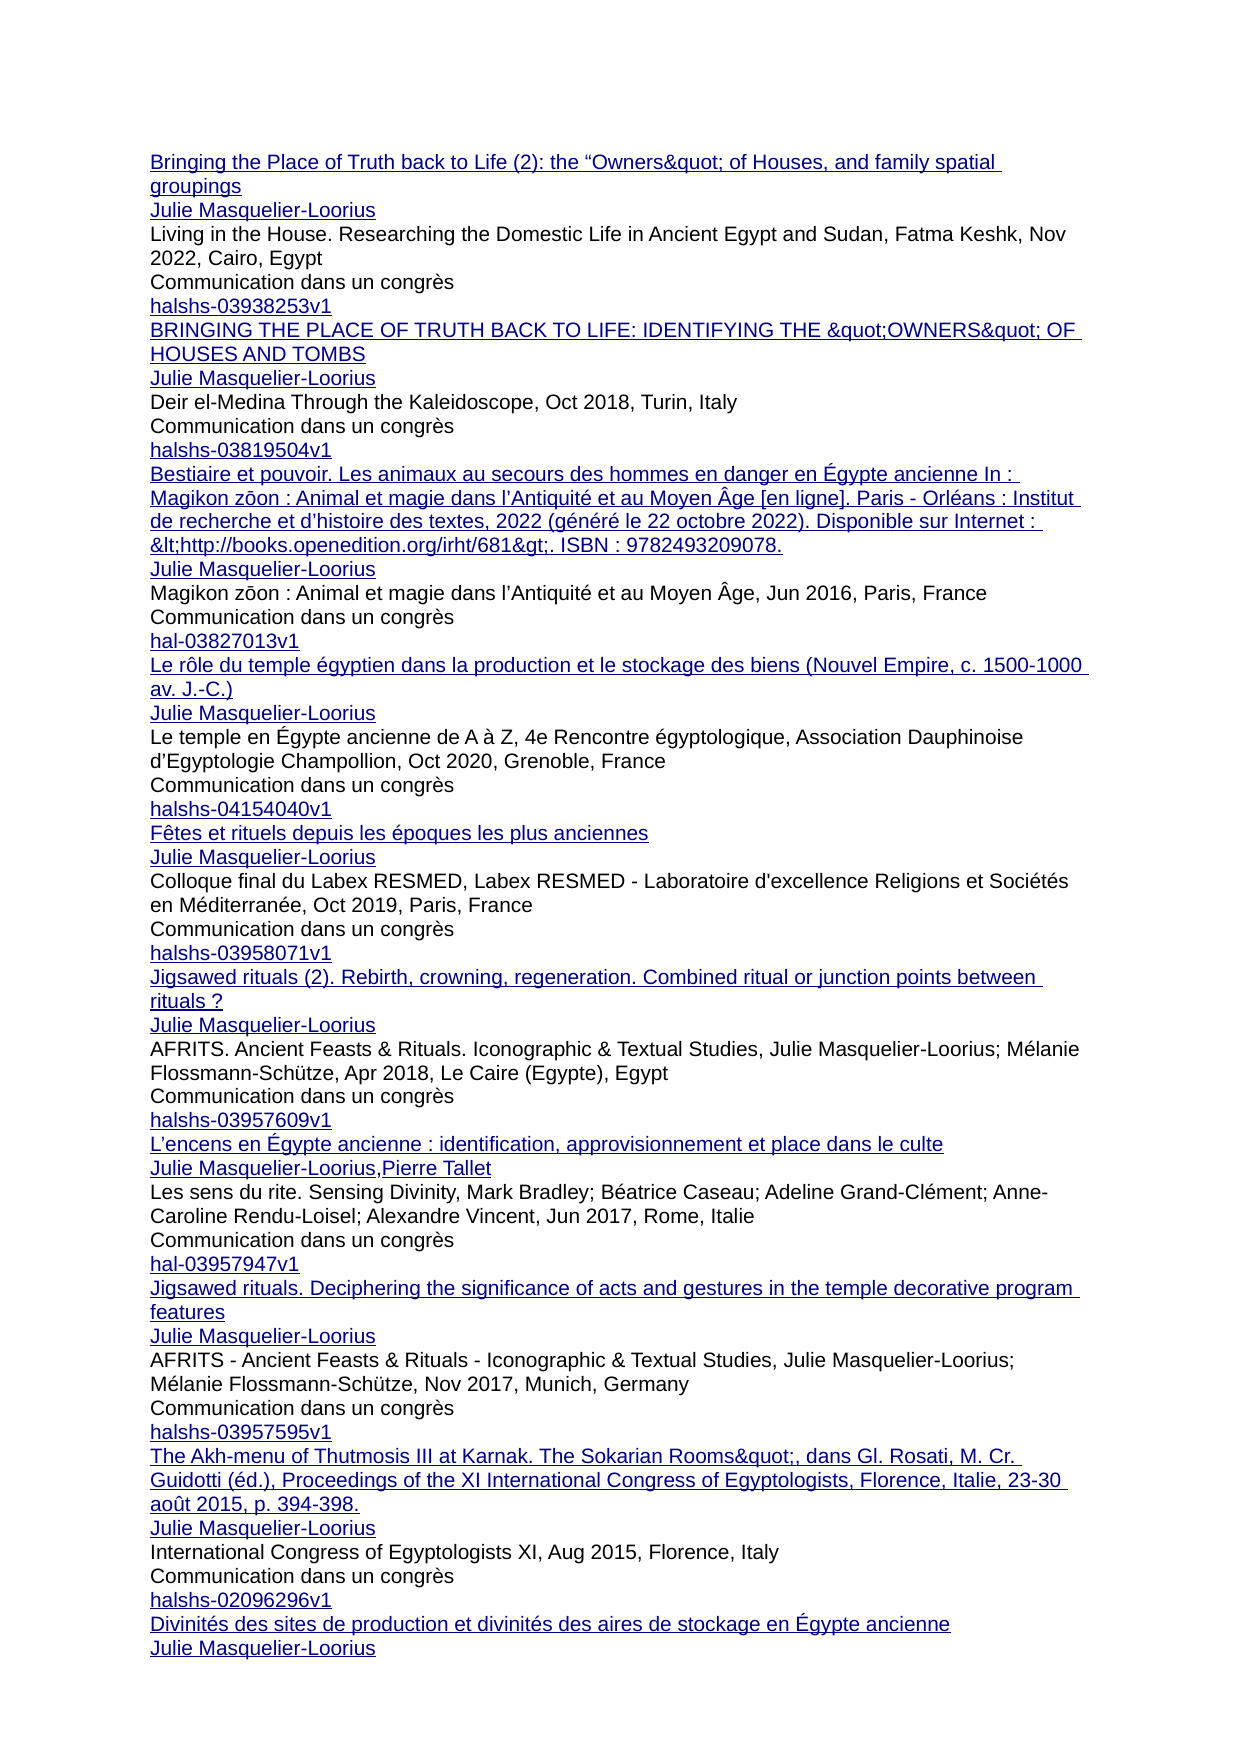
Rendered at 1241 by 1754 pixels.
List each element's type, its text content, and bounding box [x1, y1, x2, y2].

table_cell L’encens en Égypte ancienne : identification, approvisionnement et place dans le culte Julie Masquelier-Loorius,Pierre Tallet Les sens du rite. Sensing Divinity, Mark Bradley; Béatrice Caseau; Adeline Grand-Clément; Anne-Caroline Rendu-Loisel; Alexandre Vincent, Jun 2017, Rome, Italie Communication dans un congrès hal-03957947v1 [150, 1132, 1090, 1276]
table_cell Jigsawed rituals (2). Rebirth, crowning, regeneration. Combined ritual or junction points between rituals ? Julie Masquelier-Loorius AFRITS. Ancient Feasts & Rituals. Iconographic & Textual Studies, Julie Masquelier-Loorius; Mélanie Flossmann-Schütze, Apr 2018, Le Caire (Egypte), Egypt Communication dans un congrès halshs-03957609v1 [150, 965, 1090, 1132]
table_cell Divinités des sites de production et divinités des aires de stockage en Égypte ancienne Julie Masquelier-Loorius [150, 1611, 1090, 1659]
table_cell Jigsawed rituals. Deciphering the significance of acts and gestures in the temple decorative program features Julie Masquelier-Loorius AFRITS - Ancient Feasts & Rituals - Iconographic & Textual Studies, Julie Masquelier-Loorius; Mélanie Flossmann-Schütze, Nov 2017, Munich, Germany Communication dans un congrès halshs-03957595v1 [150, 1276, 1090, 1444]
table_cell BRINGING THE PLACE OF TRUTH BACK TO LIFE: IDENTIFYING THE &quot;OWNERS&quot; OF HOUSES AND TOMBS Julie Masquelier-Loorius Deir el-Medina Through the Kaleidoscope, Oct 2018, Turin, Italy Communication dans un congrès halshs-03819504v1 [150, 318, 1090, 461]
table_cell Bestiaire et pouvoir. Les animaux au secours des hommes en danger en Égypte ancienne In : Magikon zōon : Animal et magie dans l’Antiquité et au Moyen Âge [en ligne]. Paris - Orléans : Institut de recherche et d’histoire des textes, 2022 (généré le 22 octobre 2022). Disponible sur Internet : &lt;http://books.openedition.org/irht/681&gt;. ISBN : 9782493209078. Julie Masquelier-Loorius Magikon zōon : Animal et magie dans l’Antiquité et au Moyen Âge, Jun 2016, Paris, France Communication dans un congrès hal-03827013v1 [150, 461, 1090, 653]
table_cell The Akh-menu of Thutmosis III at Karnak. The Sokarian Rooms&quot;, dans Gl. Rosati, M. Cr. Guidotti (éd.), Proceedings of the XI International Congress of Egyptologists, Florence, Italie, 23-30 août 2015, p. 394-398. Julie Masquelier-Loorius International Congress of Egyptologists XI, Aug 2015, Florence, Italy Communication dans un congrès halshs-02096296v1 [150, 1444, 1090, 1611]
table_cell Fêtes et rituels depuis les époques les plus anciennes Julie Masquelier-Loorius Colloque final du Labex RESMED, Labex RESMED - Laboratoire d'excellence Religions et Sociétés en Méditerranée, Oct 2019, Paris, France Communication dans un congrès halshs-03958071v1 [150, 821, 1090, 964]
table_cell Bringing the Place of Truth back to Life (2): the “Owners&quot; of Houses, and family spatial groupings Julie Masquelier-Loorius Living in the House. Researching the Domestic Life in Ancient Egypt and Sudan, Fatma Keshk, Nov 2022, Cairo, Egypt Communication dans un congrès halshs-03938253v1 [150, 150, 1090, 318]
table_cell Le rôle du temple égyptien dans la production et le stockage des biens (Nouvel Empire, c. 1500-1000 av. J.-C.) Julie Masquelier-Loorius Le temple en Égypte ancienne de A à Z, 4e Rencontre égyptologique, Association Dauphinoise d’Egyptologie Champollion, Oct 2020, Grenoble, France Communication dans un congrès halshs-04154040v1 [150, 653, 1090, 821]
